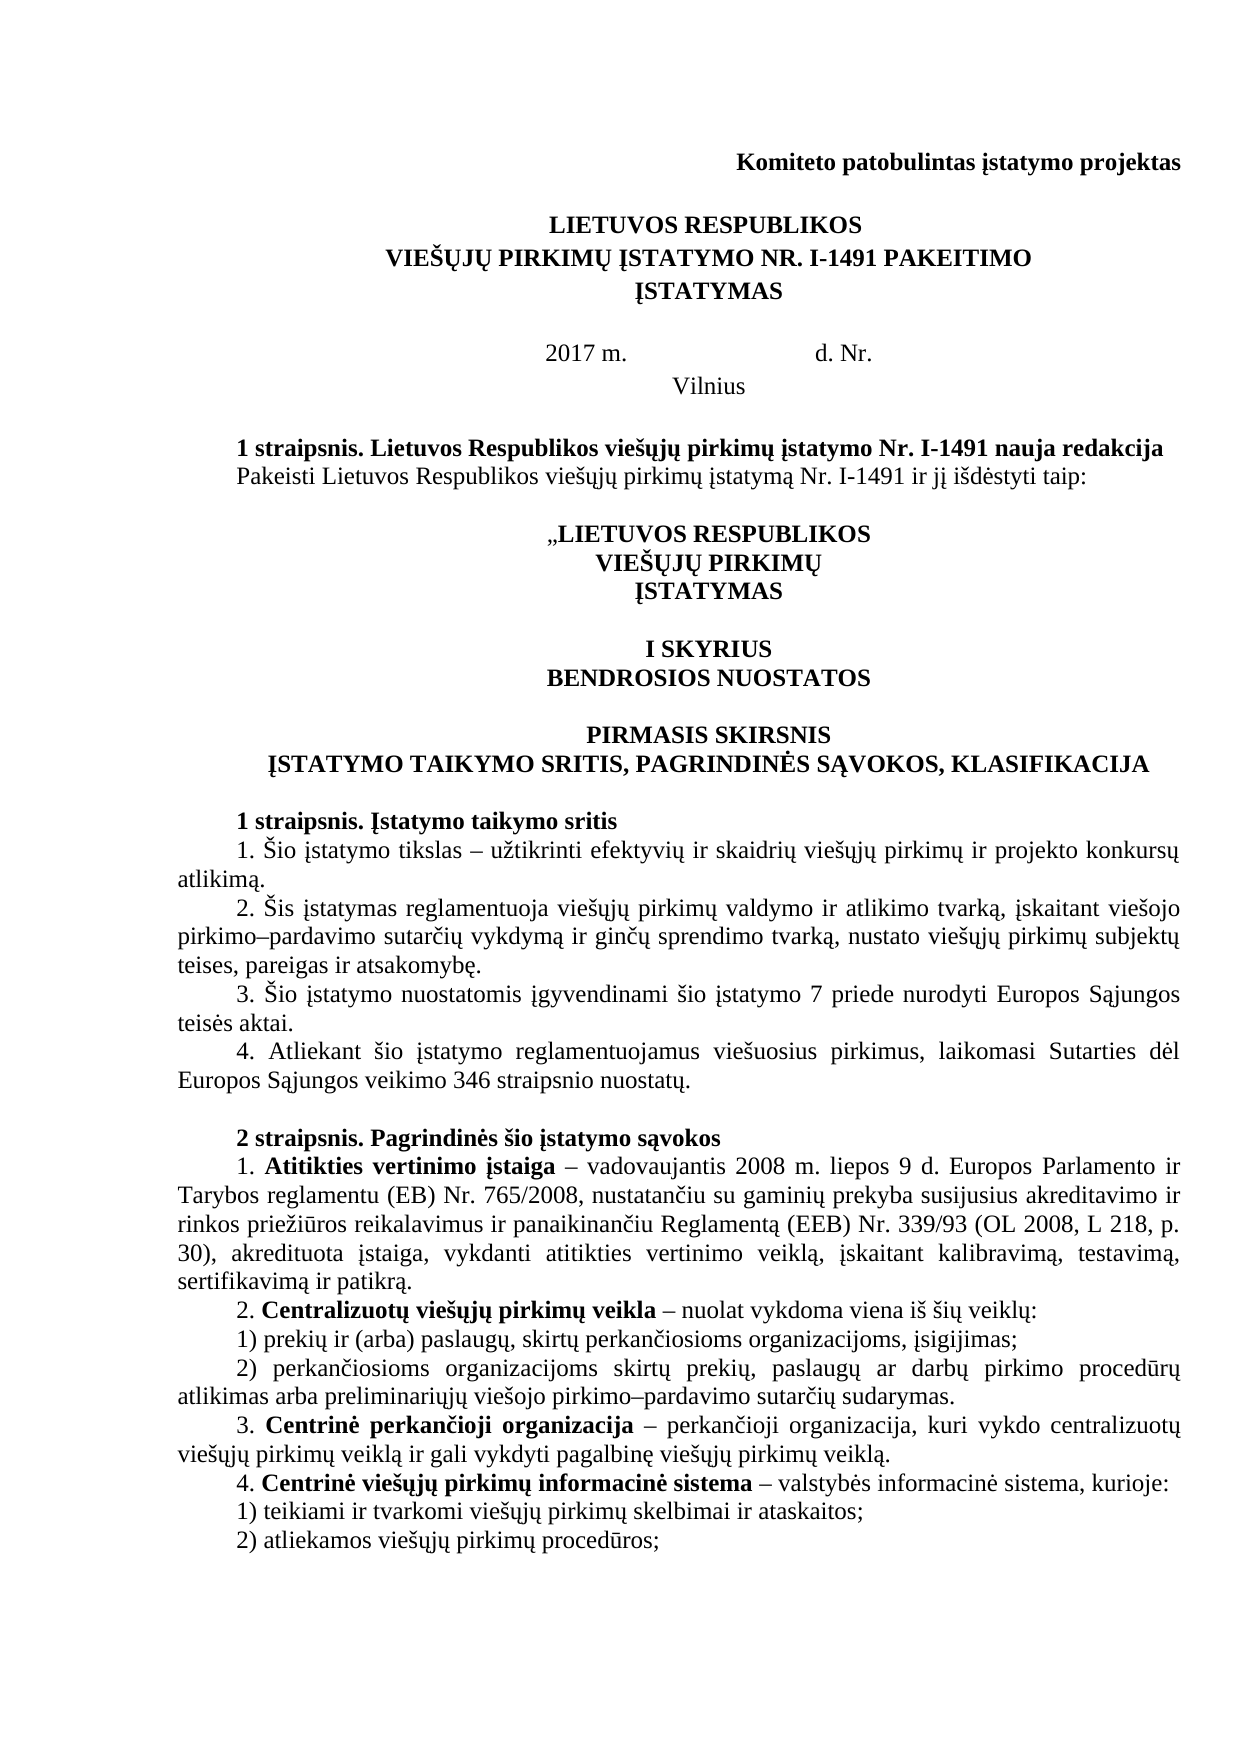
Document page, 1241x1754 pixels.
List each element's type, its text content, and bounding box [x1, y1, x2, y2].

text 2. Šis įstatymas reglamentuoja viešųjų pirkimų valdymo ir atlikimo tvarką, įskaitant viešojo pirkimo–pardavimo sutarčių vykdymą ir ginčų sprendimo tvarką, nustato viešųjų pirkimų subjektų teises, pareigas ir atsakomybę. [177, 893, 1181, 979]
text VIEŠŲJŲ PIRKIMŲ [177, 548, 1181, 576]
text LIETUVOS RESPUBLIKOS [177, 210, 1181, 239]
text 1 straipsnis. Lietuvos Respublikos viešųjų pirkimų įstatymo Nr. I-1491 nauja redakcija [177, 433, 1181, 461]
text PIRMASIS SKIRSNIS [177, 720, 1181, 749]
text Pakeisti Lietuvos Respublikos viešųjų pirkimų įstatymą Nr. I-1491 ir jį išdėstyti taip: [177, 461, 1181, 490]
text 2. Centralizuotų viešųjų pirkimų veikla – nuolat vykdoma viena iš šių veiklų: [177, 1295, 1181, 1324]
text 4. Atliekant šio įstatymo reglamentuojamus viešuosius pirkimus, laikomasi Sutarties dėl Europos Sąjungos veikimo 346 straipsnio nuostatų. [177, 1036, 1181, 1094]
text ĮSTATYMAS [177, 576, 1181, 605]
text 3. Centrinė perkančioji organizacija – perkančioji organizacija, kuri vykdo centralizuotų viešųjų pirkimų veiklą ir gali vykdyti pagalbinę viešųjų pirkimų veiklą. [177, 1410, 1181, 1468]
text 2) perkančiosioms organizacijoms skirtų prekių, paslaugų ar darbų pirkimo procedūrų atlikimas arba preliminariųjų viešojo pirkimo–pardavimo sutarčių sudarymas. [177, 1353, 1181, 1410]
text 3. Šio įstatymo nuostatomis įgyvendinami šio įstatymo 7 priede nurodyti Europos Sąjungos teisės aktai. [177, 979, 1181, 1036]
text 2017 m. d. Nr. [177, 338, 1181, 367]
text 1) prekių ir (arba) paslaugų, skirtų perkančiosioms organizacijoms, įsigijimas; [177, 1324, 1181, 1353]
text 1. Šio įstatymo tikslas – užtikrinti efektyvių ir skaidrių viešųjų pirkimų ir projekto konkursų atlikimą. [177, 835, 1181, 893]
text 2) atliekamos viešųjų pirkimų procedūros; [177, 1525, 1181, 1554]
text „LIETUVOS RESPUBLIKOS [177, 519, 1181, 548]
text 1 straipsnis. Įstatymo taikymo sritis [177, 806, 1181, 835]
text Komiteto patobulintas įstatymo projektas [177, 147, 1181, 176]
text 1) teikiami ir tvarkomi viešųjų pirkimų skelbimai ir ataskaitos; [177, 1496, 1181, 1525]
text 1. Atitikties vertinimo įstaiga – vadovaujantis 2008 m. liepos 9 d. Europos Parlamento ir Tarybos reglamentu (EB) Nr. 765/2008, nustatančiu su gaminių prekyba susijusius akreditavimo ir rinkos priežiūros reikalavimus ir panaikinančiu Reglamentą (EEB) Nr. 339/93 (OL 2008, L 218, p. 30), akredituota įstaiga, vykdanti atitikties vertinimo veiklą, įskaitant kalibravimą, testavimą, sertifikavimą ir patikrą. [177, 1151, 1181, 1295]
text VIEŠŲJŲ PIRKIMŲ ĮSTATYMO NR. I-1491 PAKEITIMO [177, 243, 1181, 272]
text ĮSTATYMO TAIKYMO SRITIS, PAGRINDINĖS SĄVOKOS, KLASIFIKACIJA [177, 749, 1181, 778]
text 4. Centrinė viešųjų pirkimų informacinė sistema – valstybės informacinė sistema, kurioje: [177, 1468, 1181, 1496]
text Vilnius [177, 371, 1181, 400]
text 2 straipsnis. Pagrindinės šio įstatymo sąvokos [177, 1123, 1181, 1151]
text BENDROSIOS NUOSTATOS [177, 663, 1181, 691]
text I SKYRIUS [177, 634, 1181, 663]
text ĮSTATYMAS [177, 276, 1181, 305]
